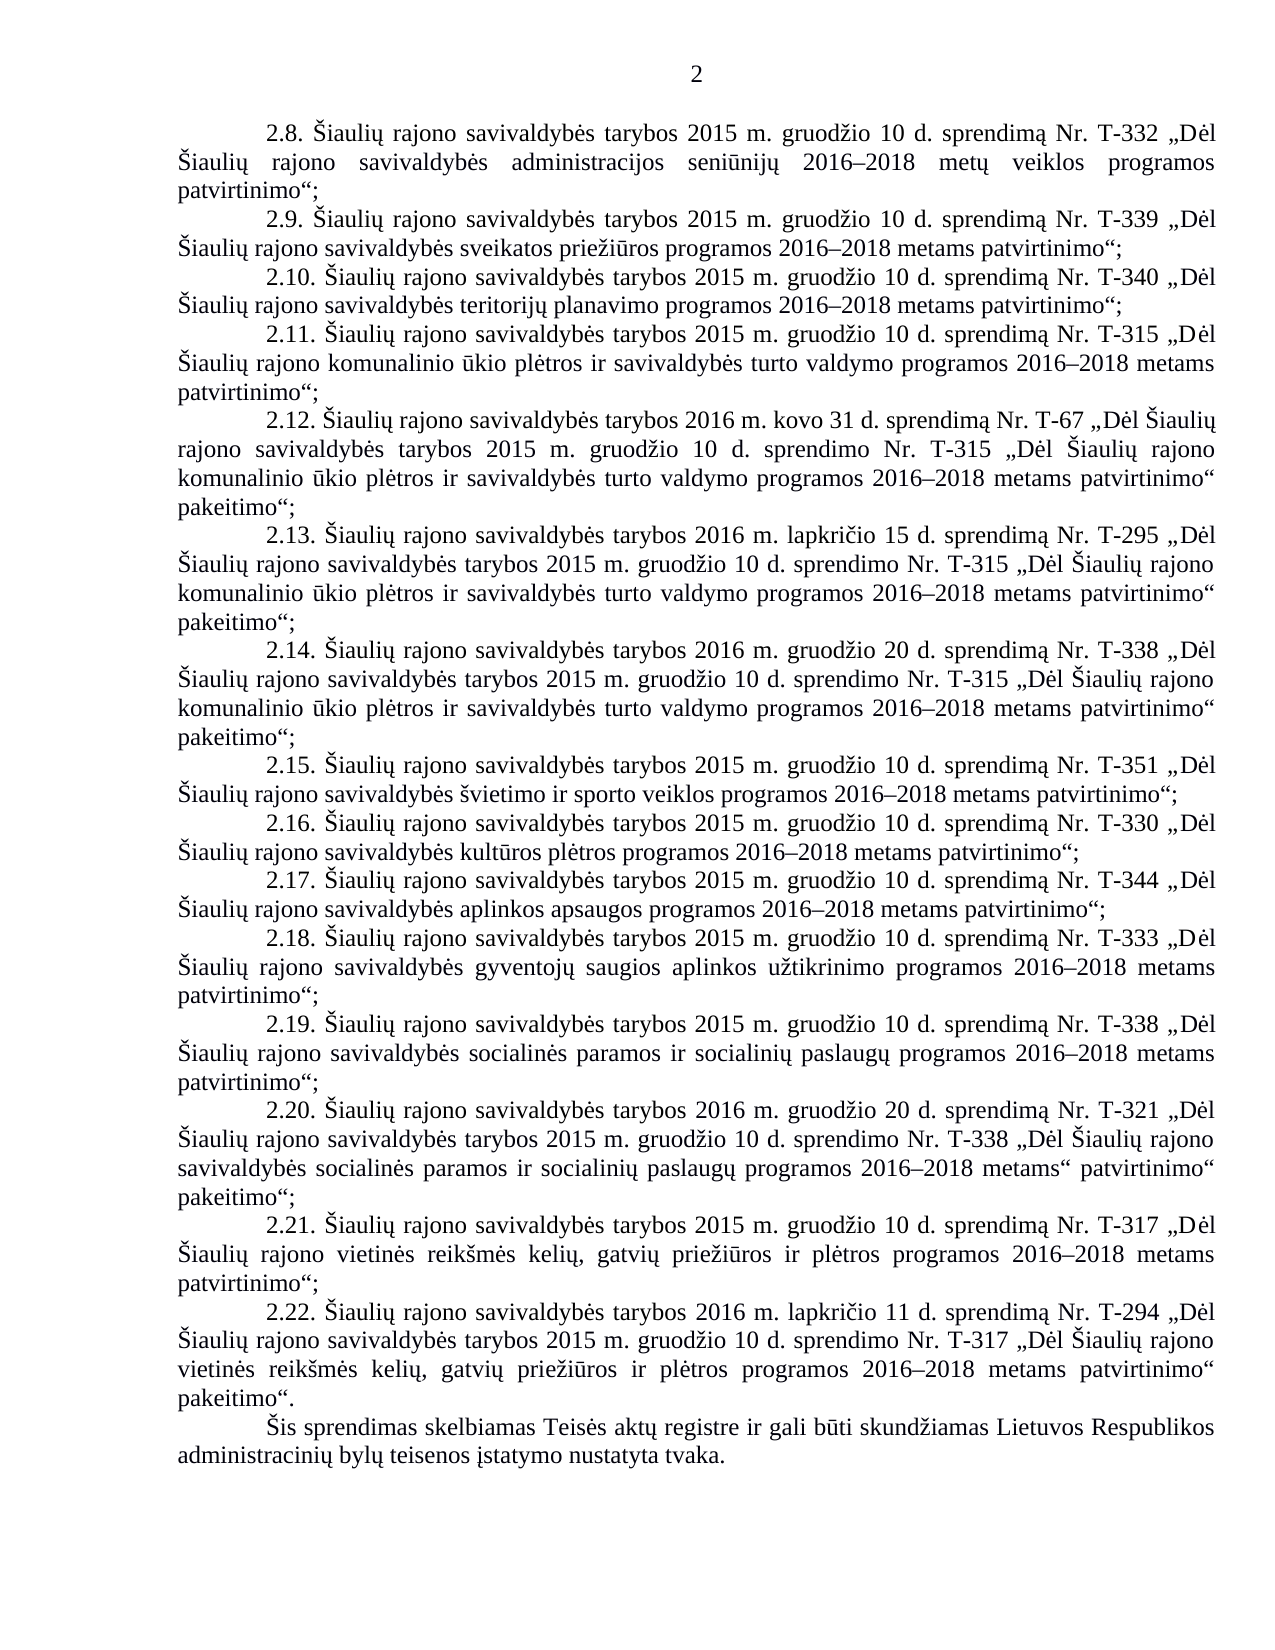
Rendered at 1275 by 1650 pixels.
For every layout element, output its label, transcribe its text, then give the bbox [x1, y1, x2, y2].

text 2.14. Šiaulių rajono savivaldybės tarybos 2016 m. gruodžio 20 d. sprendimą Nr. T-338 „Dėl Šiaulių rajono savivaldybės tarybos 2015 m. gruodžio 10 d. sprendimo Nr. T-315 „Dėl Šiaulių rajono komunalinio ūkio plėtros ir savivaldybės turto valdymo programos 2016–2018 metams patvirtinimo“ pakeitimo“; [177, 636, 1216, 751]
text 2.12. Šiaulių rajono savivaldybės tarybos 2016 m. kovo 31 d. sprendimą Nr. T-67 „Dėl Šiaulių rajono savivaldybės tarybos 2015 m. gruodžio 10 d. sprendimo Nr. T-315 „Dėl Šiaulių rajono komunalinio ūkio plėtros ir savivaldybės turto valdymo programos 2016–2018 metams patvirtinimo“ pakeitimo“; [177, 406, 1216, 521]
text 2.15. Šiaulių rajono savivaldybės tarybos 2015 m. gruodžio 10 d. sprendimą Nr. T-351 „Dėl Šiaulių rajono savivaldybės švietimo ir sporto veiklos programos 2016–2018 metams patvirtinimo“; [177, 751, 1216, 808]
text 2.9. Šiaulių rajono savivaldybės tarybos 2015 m. gruodžio 10 d. sprendimą Nr. T-339 „Dėl Šiaulių rajono savivaldybės sveikatos priežiūros programos 2016–2018 metams patvirtinimo“; [177, 204, 1216, 262]
text 2.17. Šiaulių rajono savivaldybės tarybos 2015 m. gruodžio 10 d. sprendimą Nr. T-344 „Dėl Šiaulių rajono savivaldybės aplinkos apsaugos programos 2016–2018 metams patvirtinimo“; [177, 866, 1216, 923]
text 2.10. Šiaulių rajono savivaldybės tarybos 2015 m. gruodžio 10 d. sprendimą Nr. T-340 „Dėl Šiaulių rajono savivaldybės teritorijų planavimo programos 2016–2018 metams patvirtinimo“; [177, 262, 1216, 319]
text 2.22. Šiaulių rajono savivaldybės tarybos 2016 m. lapkričio 11 d. sprendimą Nr. T-294 „Dėl Šiaulių rajono savivaldybės tarybos 2015 m. gruodžio 10 d. sprendimo Nr. T-317 „Dėl Šiaulių rajono vietinės reikšmės kelių, gatvių priežiūros ir plėtros programos 2016–2018 metams patvirtinimo“ pakeitimo“. [177, 1297, 1216, 1412]
text 2.8. Šiaulių rajono savivaldybės tarybos 2015 m. gruodžio 10 d. sprendimą Nr. T-332 „Dėl Šiaulių rajono savivaldybės administracijos seniūnijų 2016–2018 metų veiklos programos patvirtinimo“; [177, 118, 1216, 204]
text Šis sprendimas skelbiamas Teisės aktų registre ir gali būti skundžiamas Lietuvos Respublikos administracinių bylų teisenos įstatymo nustatyta tvaka. [177, 1412, 1216, 1469]
text 2.20. Šiaulių rajono savivaldybės tarybos 2016 m. gruodžio 20 d. sprendimą Nr. T-321 „Dėl Šiaulių rajono savivaldybės tarybos 2015 m. gruodžio 10 d. sprendimo Nr. T-338 „Dėl Šiaulių rajono savivaldybės socialinės paramos ir socialinių paslaugų programos 2016–2018 metams“ patvirtinimo“ pakeitimo“; [177, 1096, 1216, 1211]
text 2.21. Šiaulių rajono savivaldybės tarybos 2015 m. gruodžio 10 d. sprendimą Nr. T-317 „Dėl Šiaulių rajono vietinės reikšmės kelių, gatvių priežiūros ir plėtros programos 2016–2018 metams patvirtinimo“; [177, 1211, 1216, 1297]
text 2.19. Šiaulių rajono savivaldybės tarybos 2015 m. gruodžio 10 d. sprendimą Nr. T-338 „Dėl Šiaulių rajono savivaldybės socialinės paramos ir socialinių paslaugų programos 2016–2018 metams patvirtinimo“; [177, 1009, 1216, 1096]
text 2.18. Šiaulių rajono savivaldybės tarybos 2015 m. gruodžio 10 d. sprendimą Nr. T-333 „Dėl Šiaulių rajono savivaldybės gyventojų saugios aplinkos užtikrinimo programos 2016–2018 metams patvirtinimo“; [177, 923, 1216, 1009]
text 2.16. Šiaulių rajono savivaldybės tarybos 2015 m. gruodžio 10 d. sprendimą Nr. T-330 „Dėl Šiaulių rajono savivaldybės kultūros plėtros programos 2016–2018 metams patvirtinimo“; [177, 808, 1216, 866]
text 2.11. Šiaulių rajono savivaldybės tarybos 2015 m. gruodžio 10 d. sprendimą Nr. T-315 „Dėl Šiaulių rajono komunalinio ūkio plėtros ir savivaldybės turto valdymo programos 2016–2018 metams patvirtinimo“; [177, 319, 1216, 406]
text 2.13. Šiaulių rajono savivaldybės tarybos 2016 m. lapkričio 15 d. sprendimą Nr. T-295 „Dėl Šiaulių rajono savivaldybės tarybos 2015 m. gruodžio 10 d. sprendimo Nr. T-315 „Dėl Šiaulių rajono komunalinio ūkio plėtros ir savivaldybės turto valdymo programos 2016–2018 metams patvirtinimo“ pakeitimo“; [177, 521, 1216, 636]
